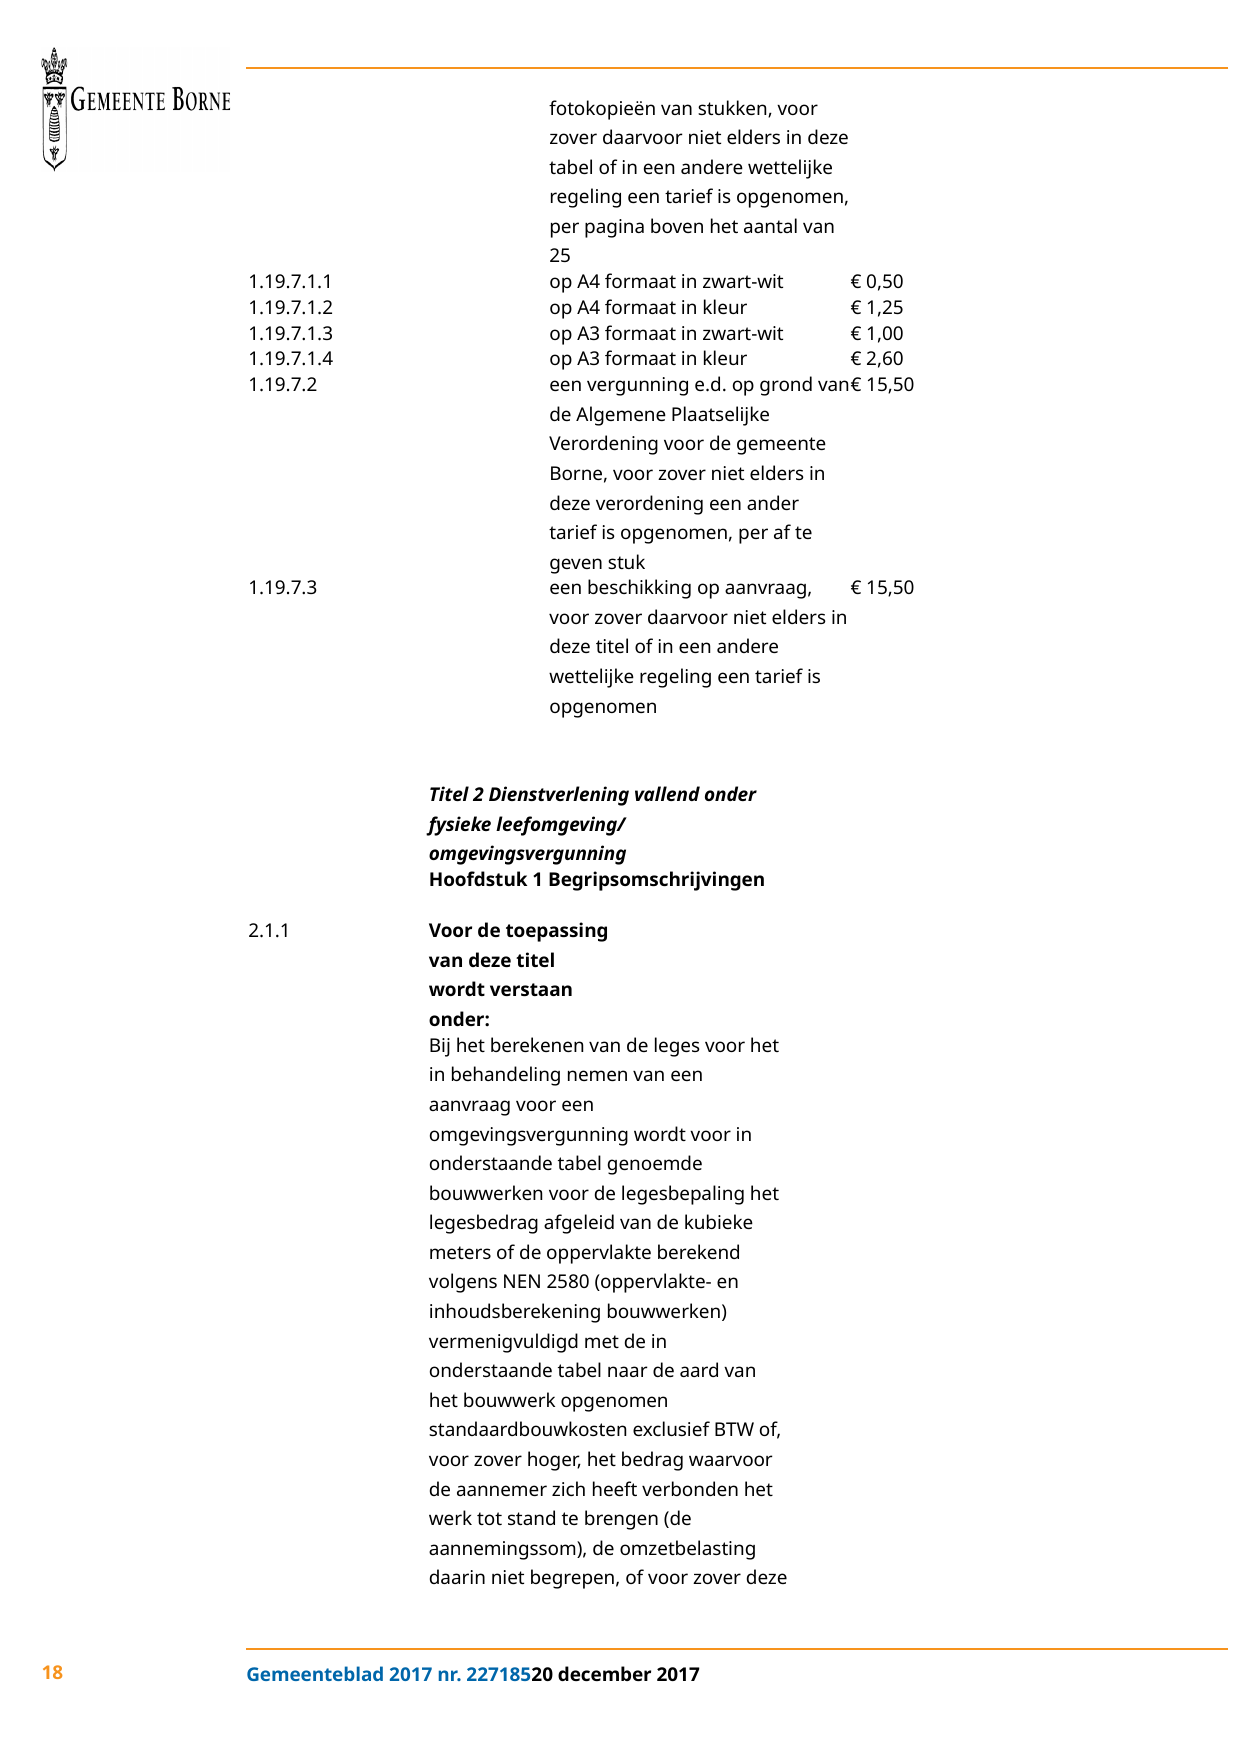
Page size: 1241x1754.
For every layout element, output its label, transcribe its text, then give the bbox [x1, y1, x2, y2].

table_cell op A3 formaat in zwart-wit [549, 320, 850, 346]
table_cell [248, 866, 429, 892]
table_header [248, 781, 429, 866]
table_cell [248, 1032, 429, 1590]
table_cell op A3 formaat in kleur [549, 346, 850, 371]
table_cell 1.19.7.2 [248, 371, 549, 574]
table_cell [609, 892, 790, 917]
table_cell € 2,60 [850, 346, 1152, 371]
table_cell 1.19.7.1.1 [248, 269, 549, 294]
table_cell [429, 892, 609, 917]
table_cell € 1,00 [850, 320, 1152, 346]
table_header Titel 2 Dienstverlening vallend onder fysieke leefomgeving/ omgevingsvergunning [429, 781, 790, 866]
table_cell 1.19.7.3 [248, 575, 549, 719]
table_cell [790, 866, 971, 892]
table_cell fotokopieën van stukken, voor zover daarvoor niet elders in deze tabel of in een andere wettelijke regeling een tarief is opgenomen, per pagina boven het aantal van 25 [549, 95, 850, 268]
table_cell 2.1.1 [248, 918, 429, 1032]
table_cell € 15,50 [850, 575, 1152, 719]
table_cell op A4 formaat in kleur [549, 294, 850, 320]
table_cell [790, 892, 971, 917]
table_cell Aanlegkosten: Bij het berekenen van de leges voor het in behandeling nemen van een aanvraag voor een omgevingsvergunning wordt voor in onderstaande tabel genoemde bouwwerken voor de legesbepaling het legesbedrag afgeleid van de kubieke meters of de oppervlakte berekend volgens NEN 2580 (oppervlakte- en inhoudsberekening bouwwerken) vermenigvuldigd met de in onderstaande tabel naar de aard van het bouwwerk opgenomen standaardbouwkosten exclusief BTW of, voor zover hoger, het bedrag waarvoor de aannemer zich heeft verbonden het werk tot stand te brengen (de aannemingssom), de omzetbelasting daarin niet begrepen, of voor zover deze ontbreekt een raming van de kosten die voortvloeien uit aangegane verplichtingen voor de fysieke realisatie (het bouwen) van de bouwwerken, de omzetbelasting daarin niet begrepen, en indien het bouwen geheel of gedeeltelijk door zelfwerkzaamheid geschiedt de prijs die aan een derde in het economisch verkeer zou moeten worden betaald voor het tot stand brengen van het bouwwerk waarop de aanvraag betrekking heeft, de omzetbelasting daarin niet begrepen; [429, 1032, 790, 1590]
table_cell € 0,50 [850, 269, 1152, 294]
table_cell [609, 918, 790, 1032]
table_cell [248, 95, 549, 268]
table_cell [248, 892, 429, 917]
table_cell Voor de toepassing van deze titel wordt verstaan onder: [429, 918, 609, 1032]
table_cell een beschikking op aanvraag, voor zover daarvoor niet elders in deze titel of in een andere wettelijke regeling een tarief is opgenomen [549, 575, 850, 719]
table_cell € 15,50 [850, 371, 1152, 574]
table_cell op A4 formaat in zwart-wit [549, 269, 850, 294]
table_cell 1.19.7.1.2 [248, 294, 549, 320]
table_cell 1.19.7.1.3 [248, 320, 549, 346]
table_cell [850, 95, 1152, 268]
picture [41, 47, 231, 172]
table_cell Hoofdstuk 1 Begripsomschrijvingen [429, 866, 790, 892]
table_cell € 1,25 [850, 294, 1152, 320]
table_cell een vergunning e.d. op grond van de Algemene Plaatselijke Verordening voor de gemeente Borne, voor zover niet elders in deze verordening een ander tarief is opgenomen, per af te geven stuk [549, 371, 850, 574]
table_cell 1.19.7.1.4 [248, 346, 549, 371]
